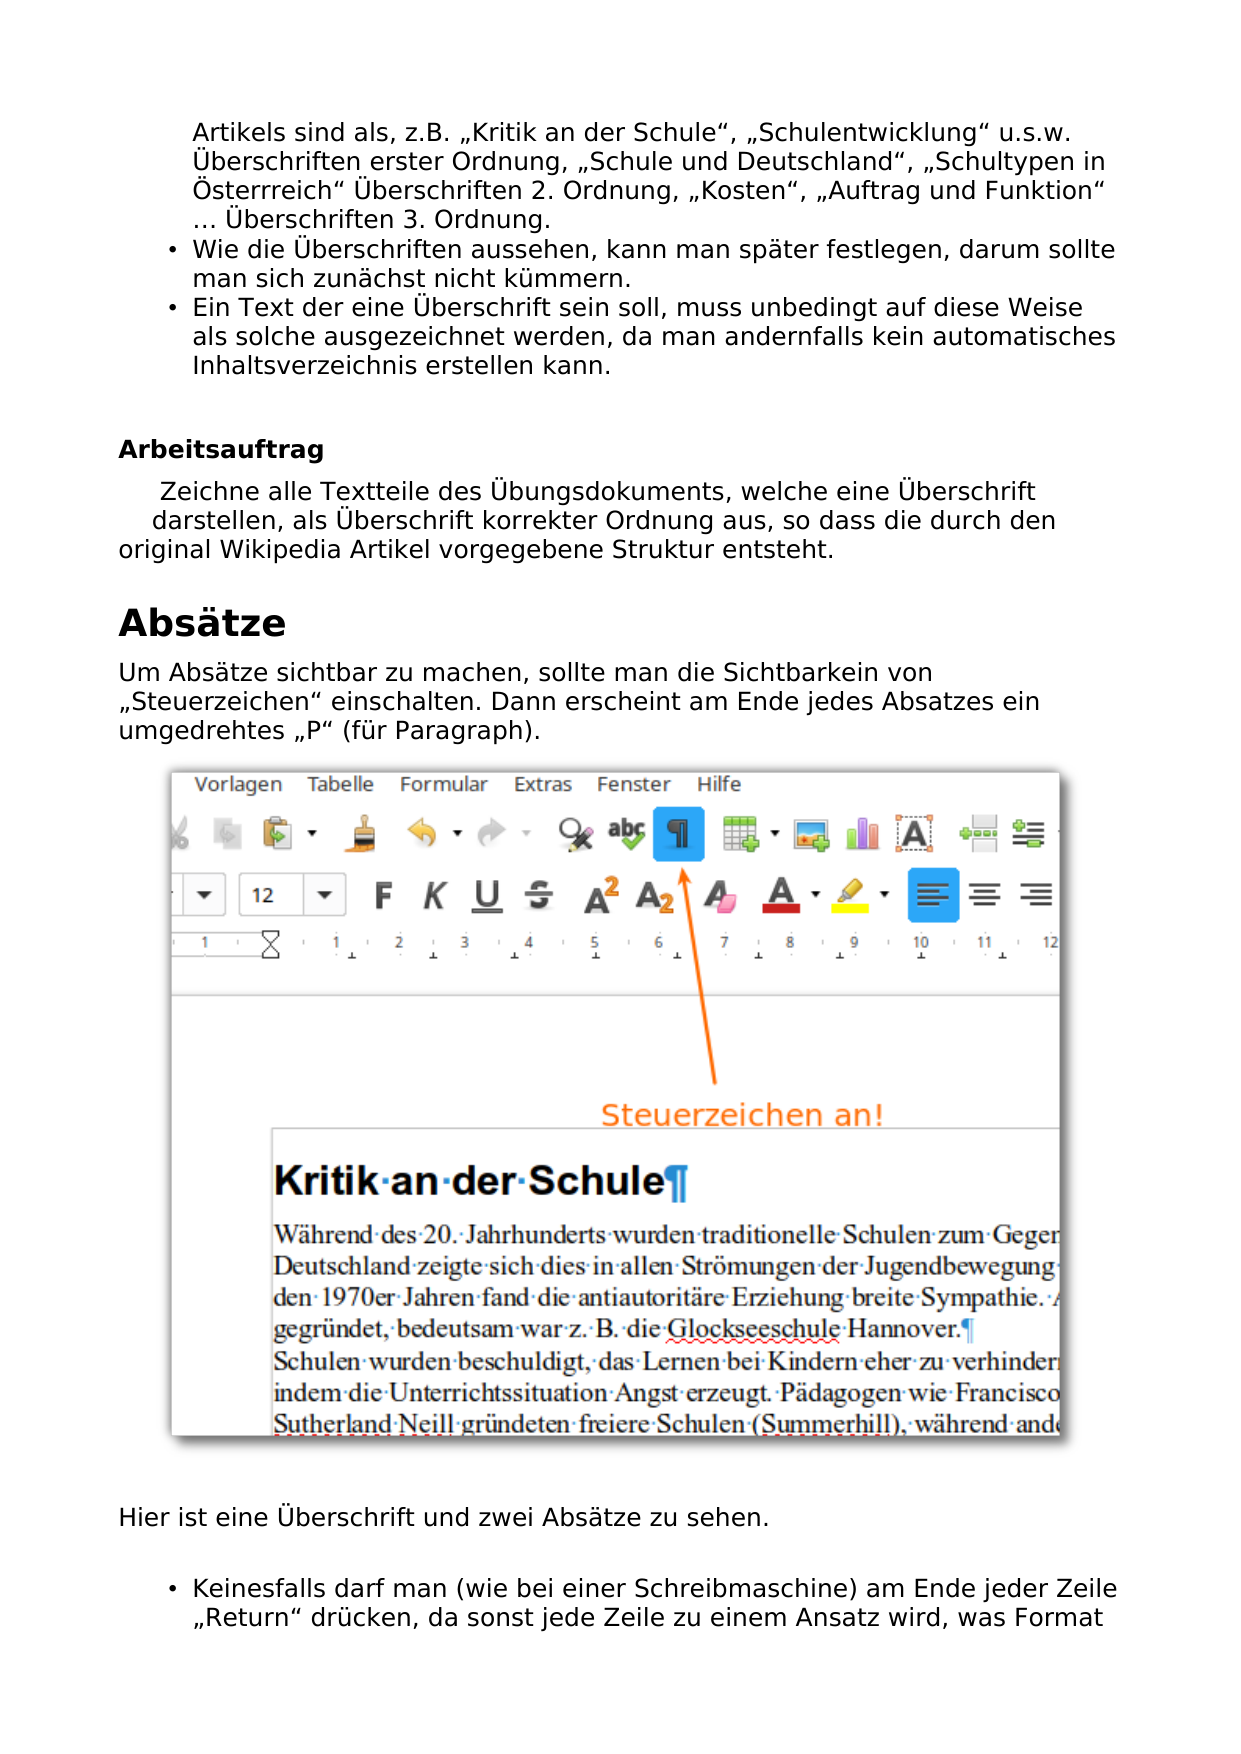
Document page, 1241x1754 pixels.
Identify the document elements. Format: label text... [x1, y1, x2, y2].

list Keinesfalls darf man (wie bei einer Schreibmaschine) am Ende jeder Zeile „Return“ drücken, da sonst jede Zeile zu einem Ansatz wird, was Format [177, 1574, 1122, 1632]
list Artikels sind als, z.B. „Kritik an der Schule“, „Schulentwicklung“ u.s.w. Überschriften erster Ordnung, „Schule und Deutschland“, „Schultypen in Österrreich“ Überschriften 2. Ordnung, „Kosten“, „Auftrag und Funktion“ … Überschriften 3. Ordnung. [177, 118, 1122, 235]
text Zeichne alle Textteile des Übungsdokuments, welche eine Überschrift darstellen, als Überschrift korrekter Ordnung aus, so dass die durch den original Wikipedia Artikel vorgegebene Struktur entsteht. [118, 477, 1122, 564]
text Hier ist eine Überschrift und zwei Absätze zu sehen. [118, 1503, 1122, 1532]
subtitle Absätze [118, 602, 1122, 645]
list Wie die Überschriften aussehen, kann man später festlegen, darum sollte man sich zunächst nicht kümmern. [177, 235, 1122, 293]
list Ein Text der eine Überschrift sein soll, muss unbedingt auf diese Weise als solche ausgezeichnet werden, da man andernfalls kein automatisches Inhaltsverzeichnis erstellen kann. [177, 293, 1122, 381]
picture [156, 757, 1085, 1461]
subtitle Arbeitsauftrag [118, 435, 1122, 464]
text Um Absätze sichtbar zu machen, sollte man die Sichtbarkein von „Steuerzeichen“ einschalten. Dann erscheint am Ende jedes Absatzes ein umgedrehtes „P“ (für Paragraph). [118, 658, 1122, 745]
